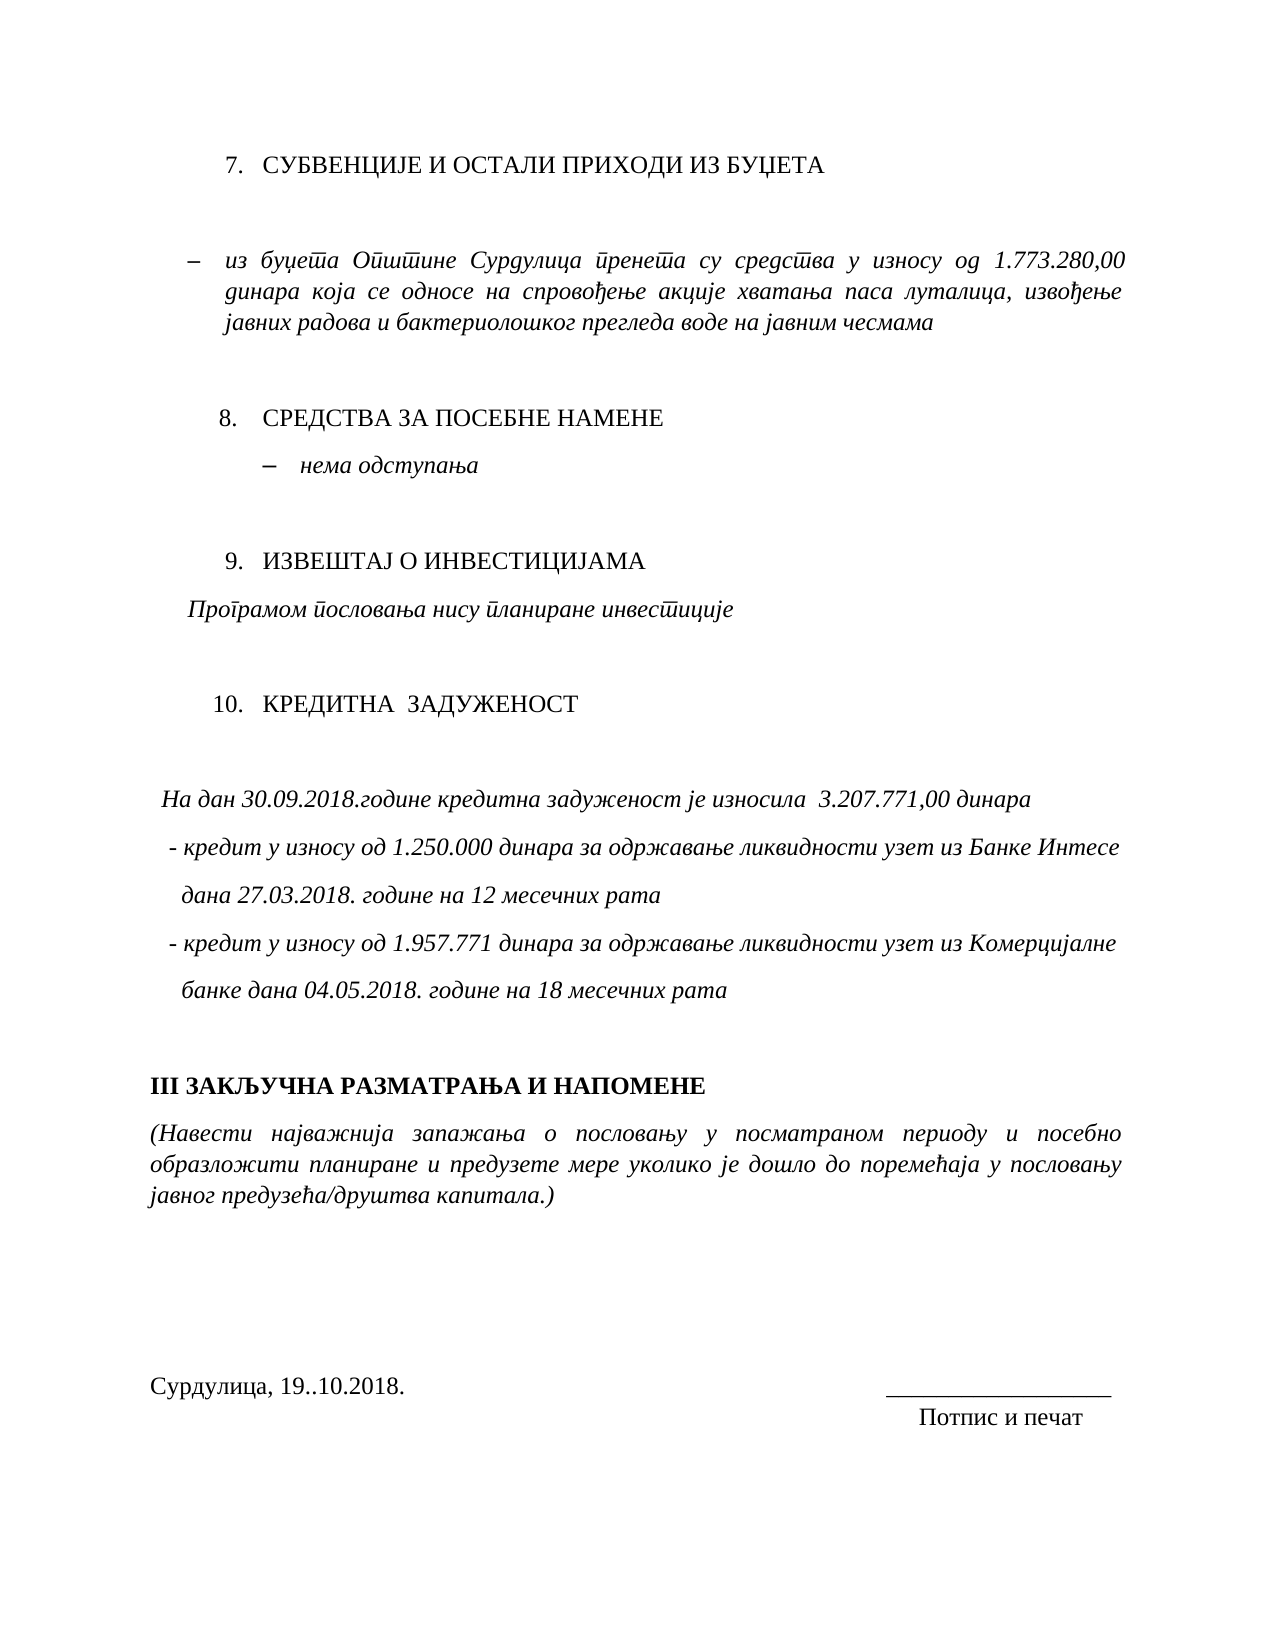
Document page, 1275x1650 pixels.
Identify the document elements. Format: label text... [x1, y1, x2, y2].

text - кредит у износу од 1.957.771 динара за одржавање ликвидности узет из Комерцијалне [150, 928, 1125, 956]
list 10. КРЕДИТНА ЗАДУЖЕНОСТ [187, 689, 1125, 718]
text Програмом пословања нису планиране инвестиције [150, 594, 1125, 622]
text - кредит у износу од 1.250.000 динара за одржавање ликвидности узет из Банке Интесе [150, 832, 1125, 861]
list из буџета Општине Сурдулица пренета су средства у износу од 1.773.280,00 динара која се односе на спровођење акције хватања паса луталица, извођење јавних радова и бактериолошког прегледа воде на јавним чесмама [187, 245, 1125, 336]
text дана 27.03.2018. године на 12 месечних рата [150, 880, 1125, 909]
text Сурдулица, 19..10.2018. __________________ [150, 1371, 1125, 1400]
list нема одступања [262, 451, 1125, 479]
text (Навести најважнија запажања о пословању у посматраном периоду и посебно образложити планиране и предузете мере уколико је дошло до поремећаја у пословању јавног предузећа/друштва капитала.) [150, 1118, 1125, 1209]
list На дан 30.09.2018.године кредитна задуженост је износила 3.207.771,00 динара [136, 784, 1125, 813]
list СУБВЕНЦИЈЕ И ОСТАЛИ ПРИХОДИ ИЗ БУЏЕТА [225, 150, 1125, 179]
list ИЗВЕШТАЈ О ИНВЕСТИЦИЈАМА [225, 546, 1125, 575]
text III ЗАКЉУЧНА РАЗМАТРАЊА И НАПОМЕНЕ [150, 1071, 1125, 1099]
text банке дана 04.05.2018. године на 18 месечних рата [150, 975, 1125, 1004]
text 8. СРЕДСТВА ЗА ПОСЕБНЕ НАМЕНЕ [150, 403, 1125, 432]
text Потпис и печат [150, 1402, 1125, 1431]
